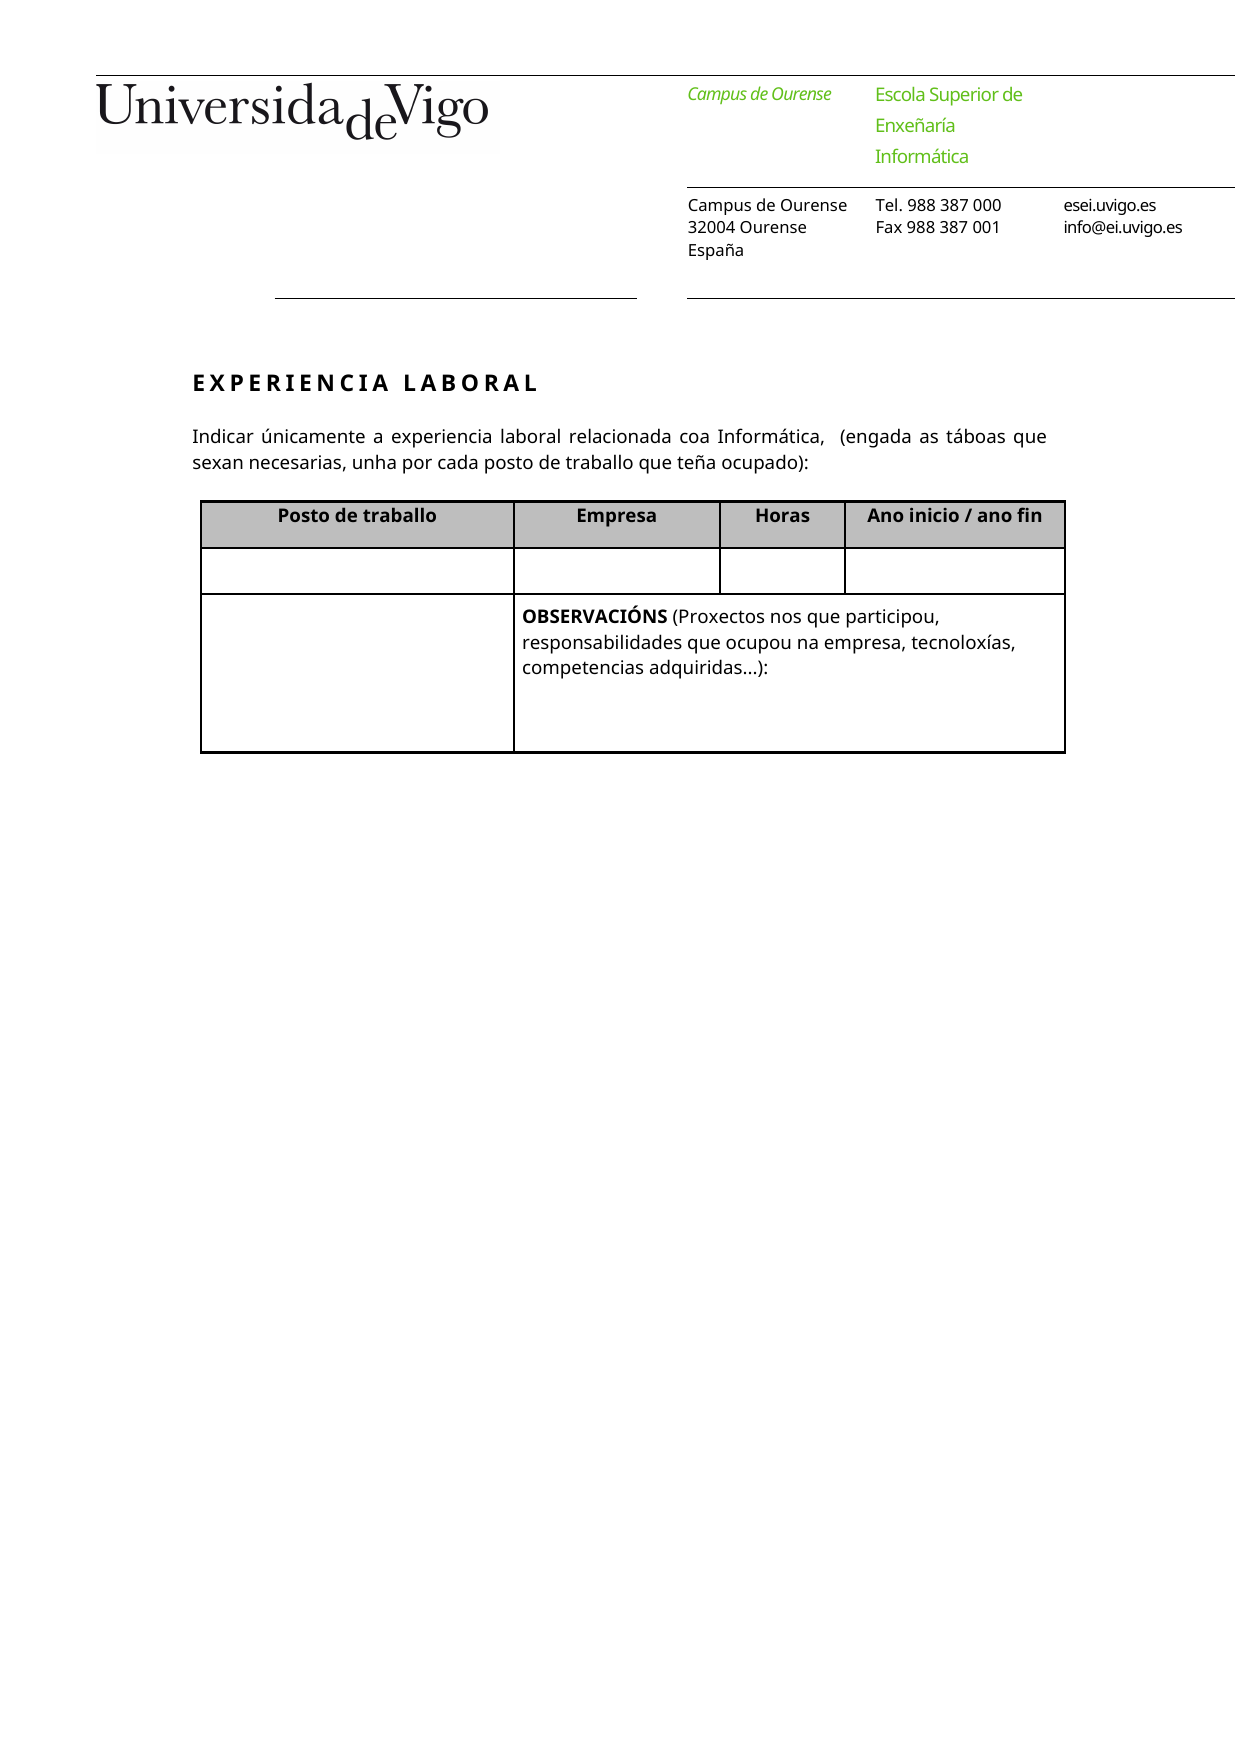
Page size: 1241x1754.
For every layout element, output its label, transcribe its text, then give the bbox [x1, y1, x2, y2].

table_cell [721, 549, 844, 593]
text Indicar únicamente a experiencia laboral relacionada coa Informática, (engada as táboas que sexan necesarias, unha por cada posto de traballo que teña ocupado): [192, 424, 1048, 475]
table_header Horas [721, 503, 844, 547]
table_cell [202, 595, 513, 751]
table_cell OBSERVACIÓNS (Proxectos nos que participou, responsabilidades que ocupou na empresa, tecnoloxías, competencias adquiridas...): [515, 595, 1064, 751]
table_header Empresa [515, 503, 719, 547]
text Experiencia LABORAL [192, 367, 1048, 398]
table_header Ano inicio / ano fin [846, 503, 1064, 547]
table_cell [202, 549, 513, 593]
table_header Posto de traballo [202, 503, 513, 547]
table_cell [846, 549, 1064, 593]
table_cell [515, 549, 719, 593]
